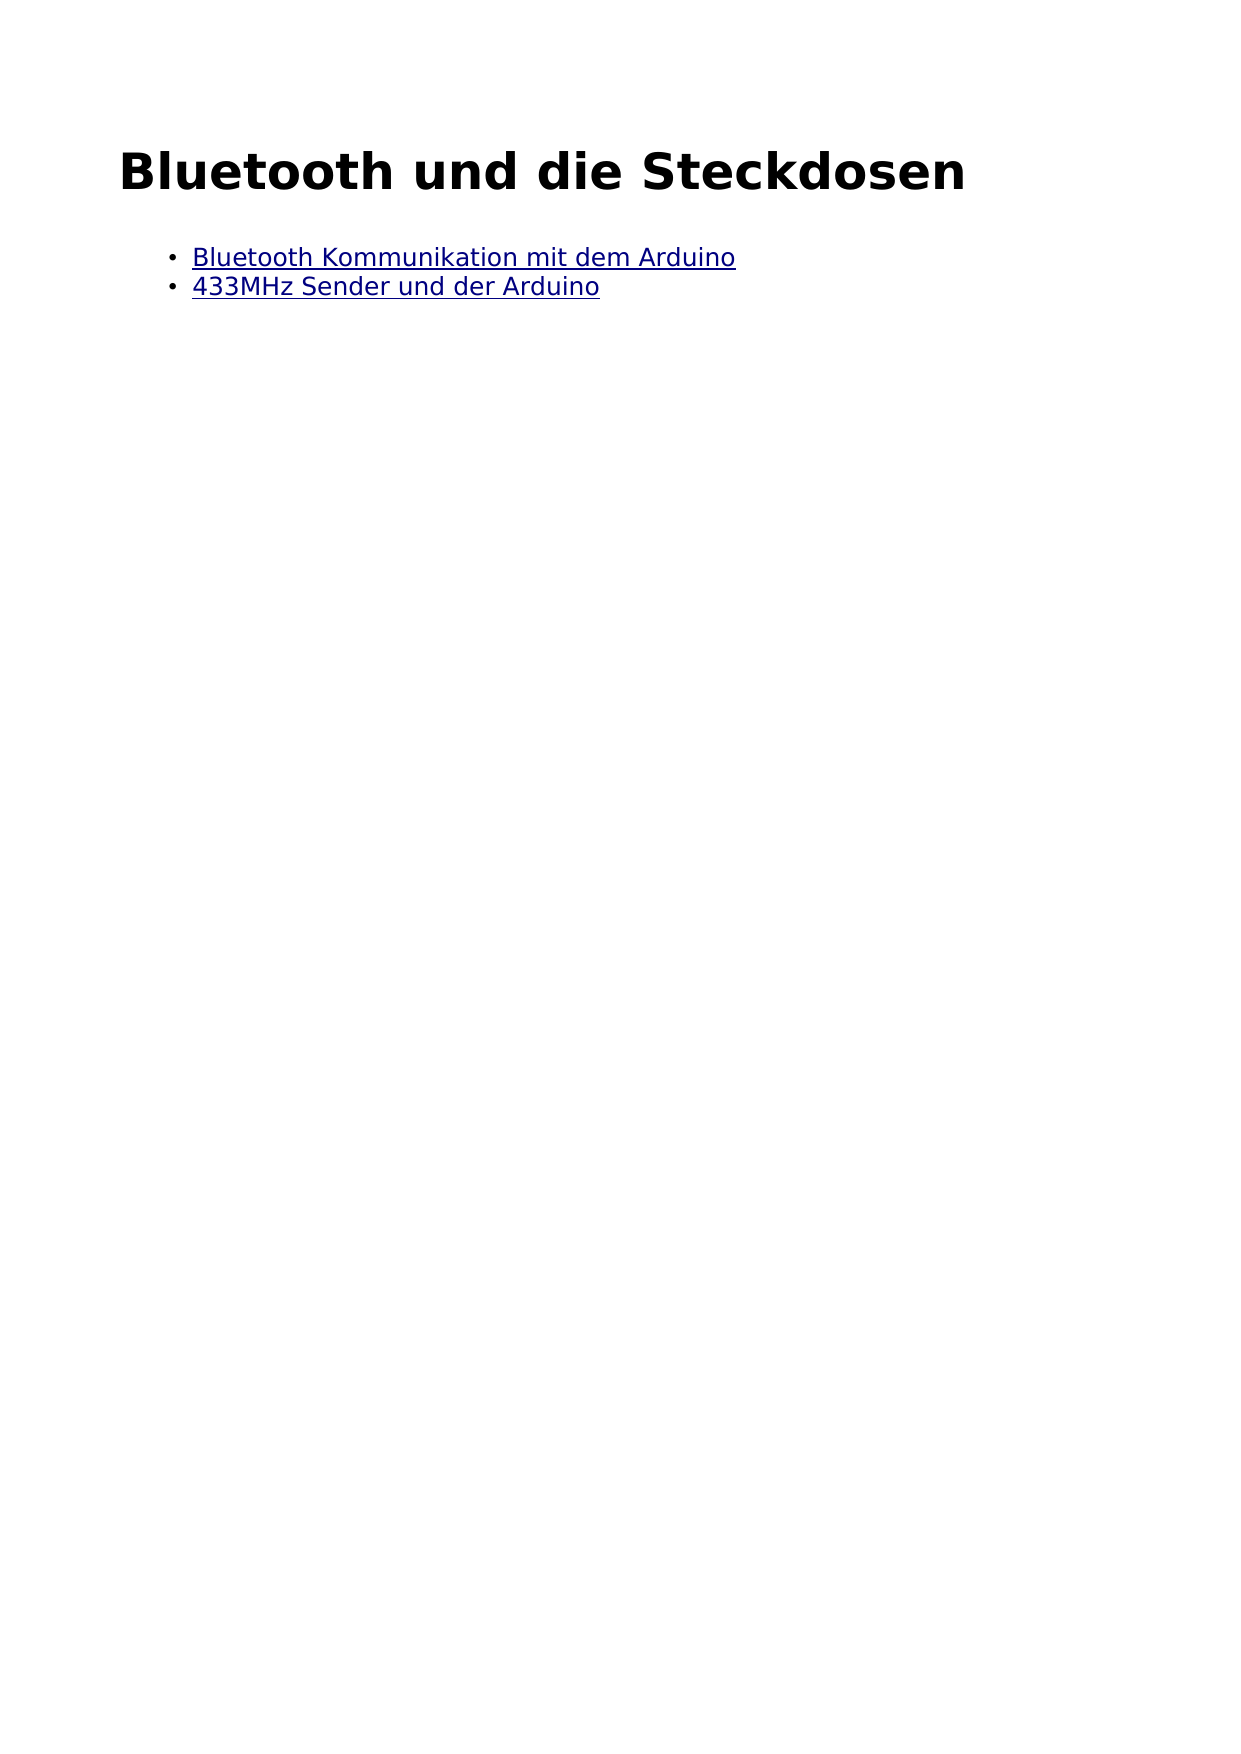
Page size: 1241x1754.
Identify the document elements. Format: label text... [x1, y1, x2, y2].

subtitle Bluetooth und die Steckdosen [118, 143, 1122, 201]
list 433MHz Sender und der Arduino [177, 272, 1122, 302]
list Bluetooth Kommunikation mit dem Arduino [177, 243, 1122, 272]
